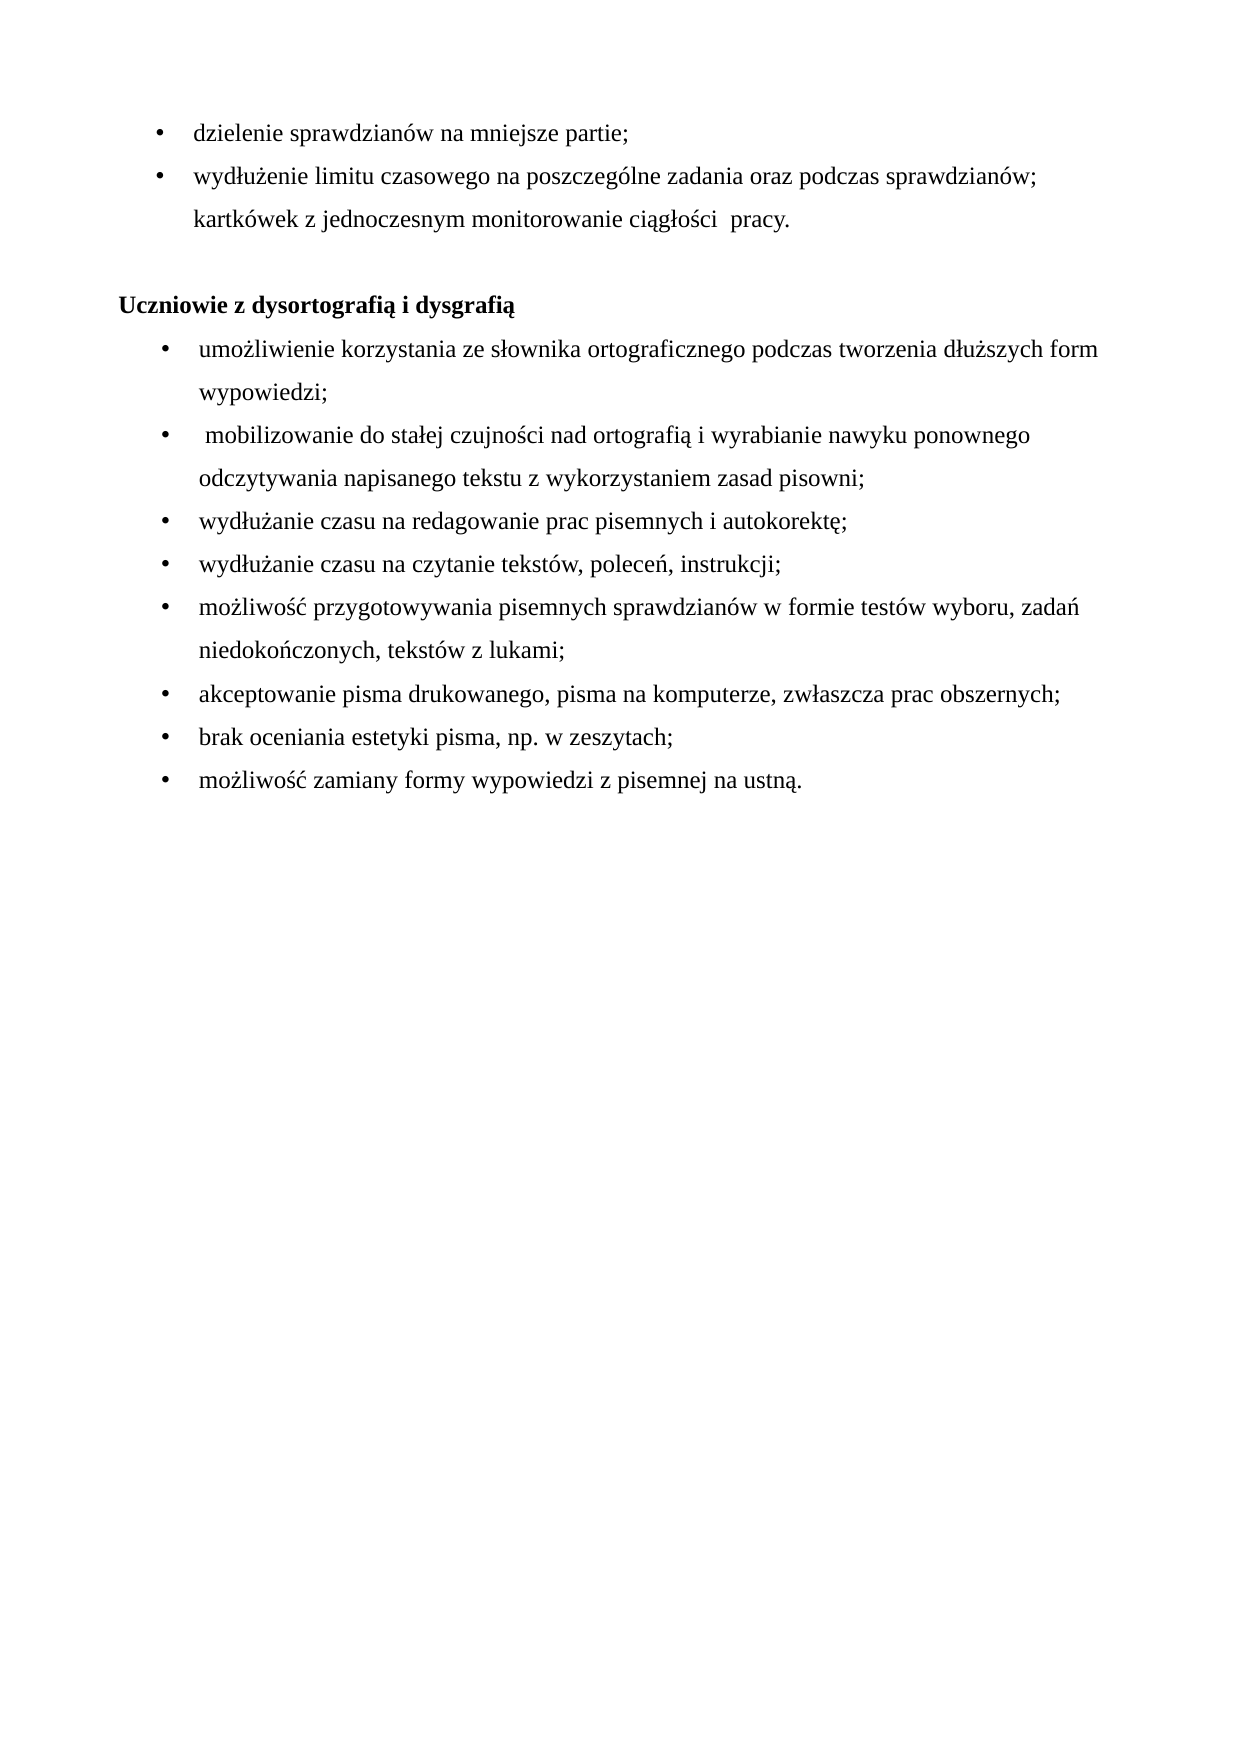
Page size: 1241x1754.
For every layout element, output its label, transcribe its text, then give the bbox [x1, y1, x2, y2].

list możliwość zamiany formy wypowiedzi z pisemnej na ustną. [161, 765, 1122, 794]
list wydłużanie czasu na czytanie tekstów, poleceń, instrukcji; [161, 549, 1122, 578]
list umożliwienie korzystania ze słownika ortograficznego podczas tworzenia dłuższych form wypowiedzi; [161, 334, 1122, 406]
list akceptowanie pisma drukowanego, pisma na komputerze, zwłaszcza prac obszernych; [161, 679, 1122, 707]
list wydłużanie czasu na redagowanie prac pisemnych i autokorektę; [161, 506, 1122, 535]
list wydłużenie limitu czasowego na poszczególne zadania oraz podczas sprawdzianów; kartkówek z jednoczesnym monitorowanie ciągłości pracy. [156, 161, 1122, 233]
list dzielenie sprawdzianów na mniejsze partie; [156, 118, 1122, 147]
list mobilizowanie do stałej czujności nad ortografią i wyrabianie nawyku ponownego odczytywania napisanego tekstu z wykorzystaniem zasad pisowni; [161, 420, 1122, 492]
text Uczniowie z dysortografią i dysgrafią [118, 291, 1122, 319]
list możliwość przygotowywania pisemnych sprawdzianów w formie testów wyboru, zadań niedokończonych, tekstów z lukami; [161, 592, 1122, 664]
list brak oceniania estetyki pisma, np. w zeszytach; [161, 722, 1122, 751]
